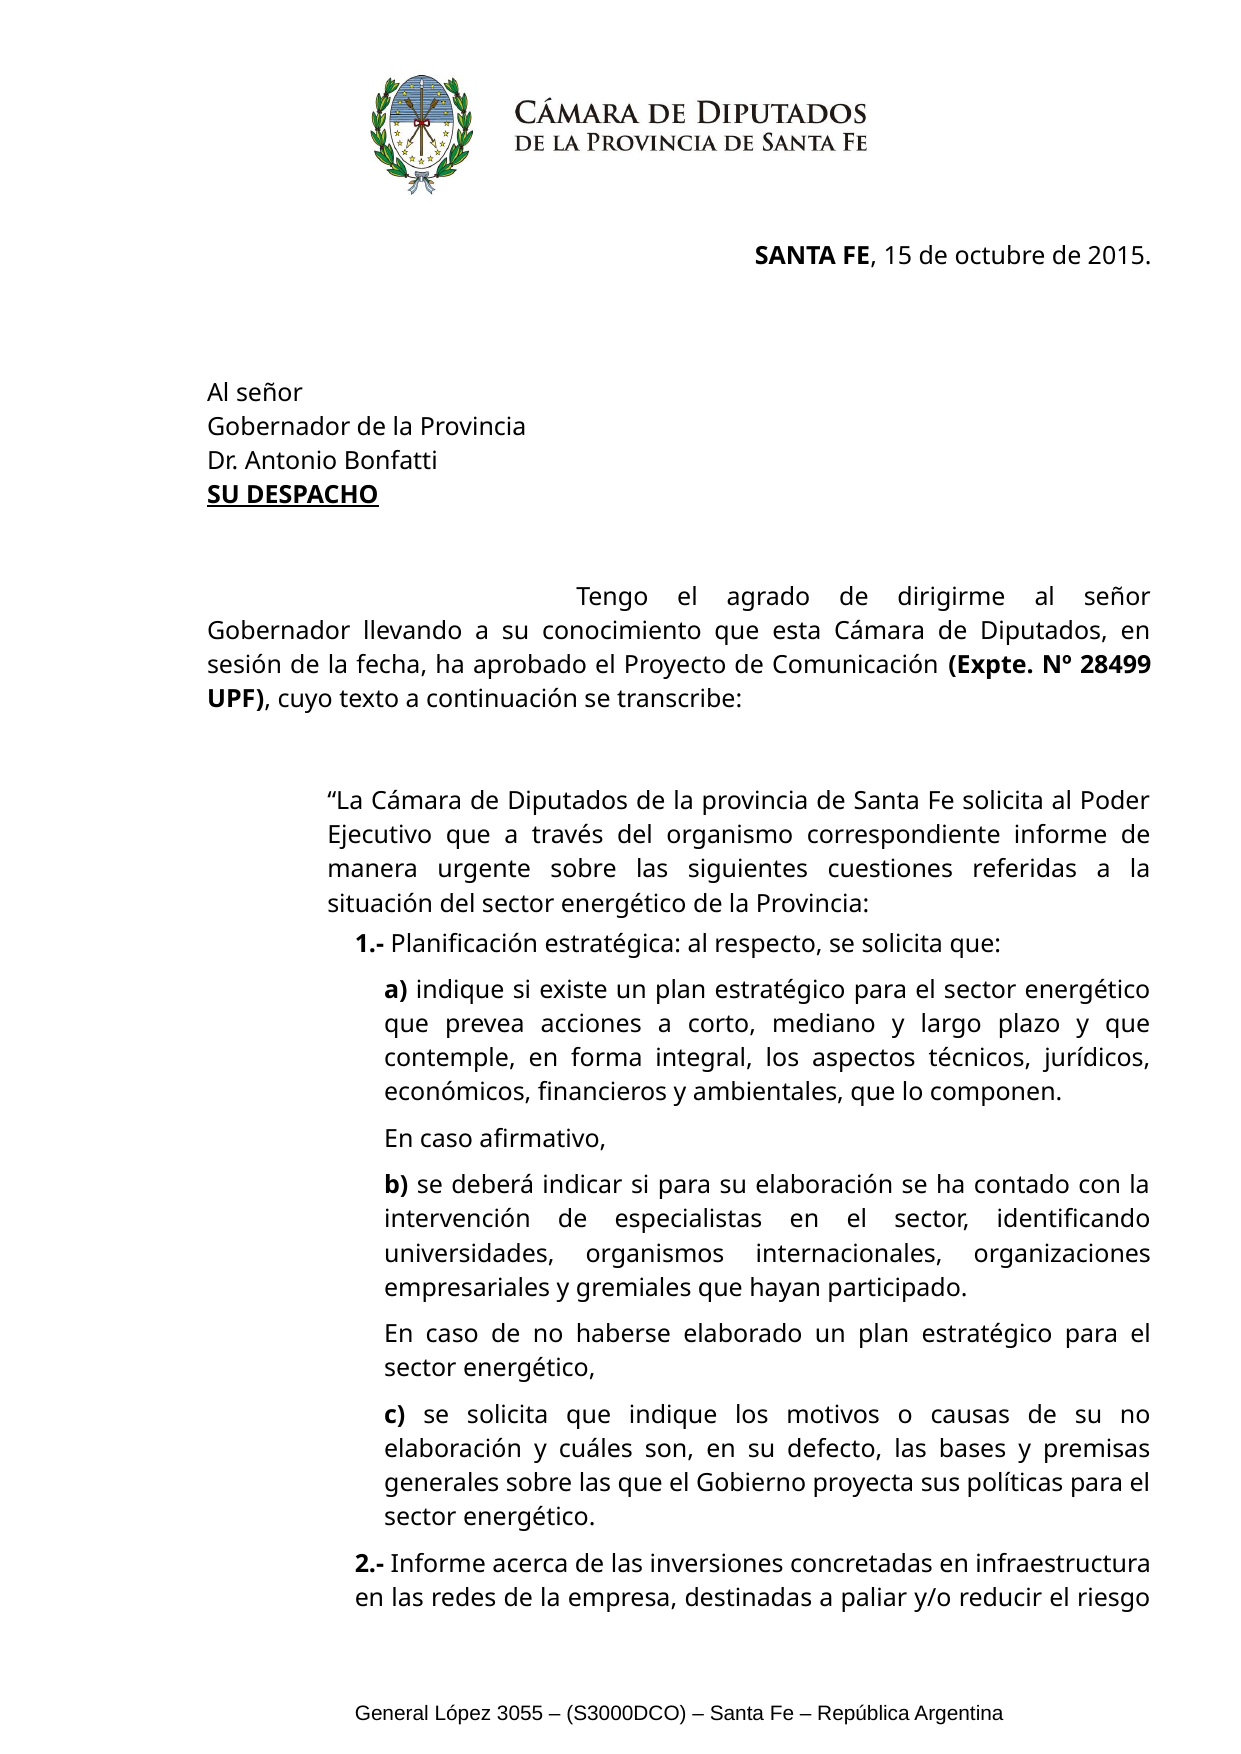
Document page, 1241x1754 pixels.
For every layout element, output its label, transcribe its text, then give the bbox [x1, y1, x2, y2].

text Dr. Antonio Bonfatti [207, 442, 1152, 476]
picture [370, 75, 867, 199]
text c) se solicita que indique los motivos o causas de su no elaboración y cuáles son, en su defecto, las bases y premisas generales sobre las que el Gobierno proyecta sus políticas para el sector energético. [384, 1396, 1152, 1533]
text b) se deberá indicar si para su elaboración se ha contado con la intervención de especialistas en el sector, identificando universidades, organismos internacionales, organizaciones empresariales y gremiales que hayan participado. [384, 1167, 1152, 1303]
text “La Cámara de Diputados de la provincia de Santa Fe solicita al Poder Ejecutivo que a través del organismo correspondiente informe de manera urgente sobre las siguientes cuestiones referidas a la situación del sector energético de la Provincia: [327, 783, 1152, 919]
text a) indique si existe un plan estratégico para el sector energético que prevea acciones a corto, mediano y largo plazo y que contemple, en forma integral, los aspectos técnicos, jurídicos, económicos, financieros y ambientales, que lo componen. [384, 972, 1152, 1108]
text Al señor [207, 374, 1152, 408]
text En caso aﬁrmativo, [384, 1121, 1152, 1154]
text 1.- Planificación estratégica: al respecto, se solicita que: [354, 925, 1152, 959]
text Gobernador de la Provincia [207, 408, 1152, 442]
text SU DESPACHO [207, 476, 1152, 511]
text 2.- Informe acerca de las inversiones concretadas en infraestructura en las redes de la empresa, destinadas a paliar y/o reducir el riesgo [354, 1545, 1152, 1613]
text SANTA FE, 15 de octubre de 2015. [207, 238, 1152, 272]
text Tengo el agrado de dirigirme al señor Gobernador llevando a su conocimiento que esta Cámara de Diputados, en sesión de la fecha, ha aprobado el Proyecto de Comunicación (Expte. Nº 28499 UPF), cuyo texto a continuación se transcribe: [207, 579, 1152, 715]
text En caso de no haberse elaborado un plan estratégico para el sector energético, [384, 1316, 1152, 1384]
